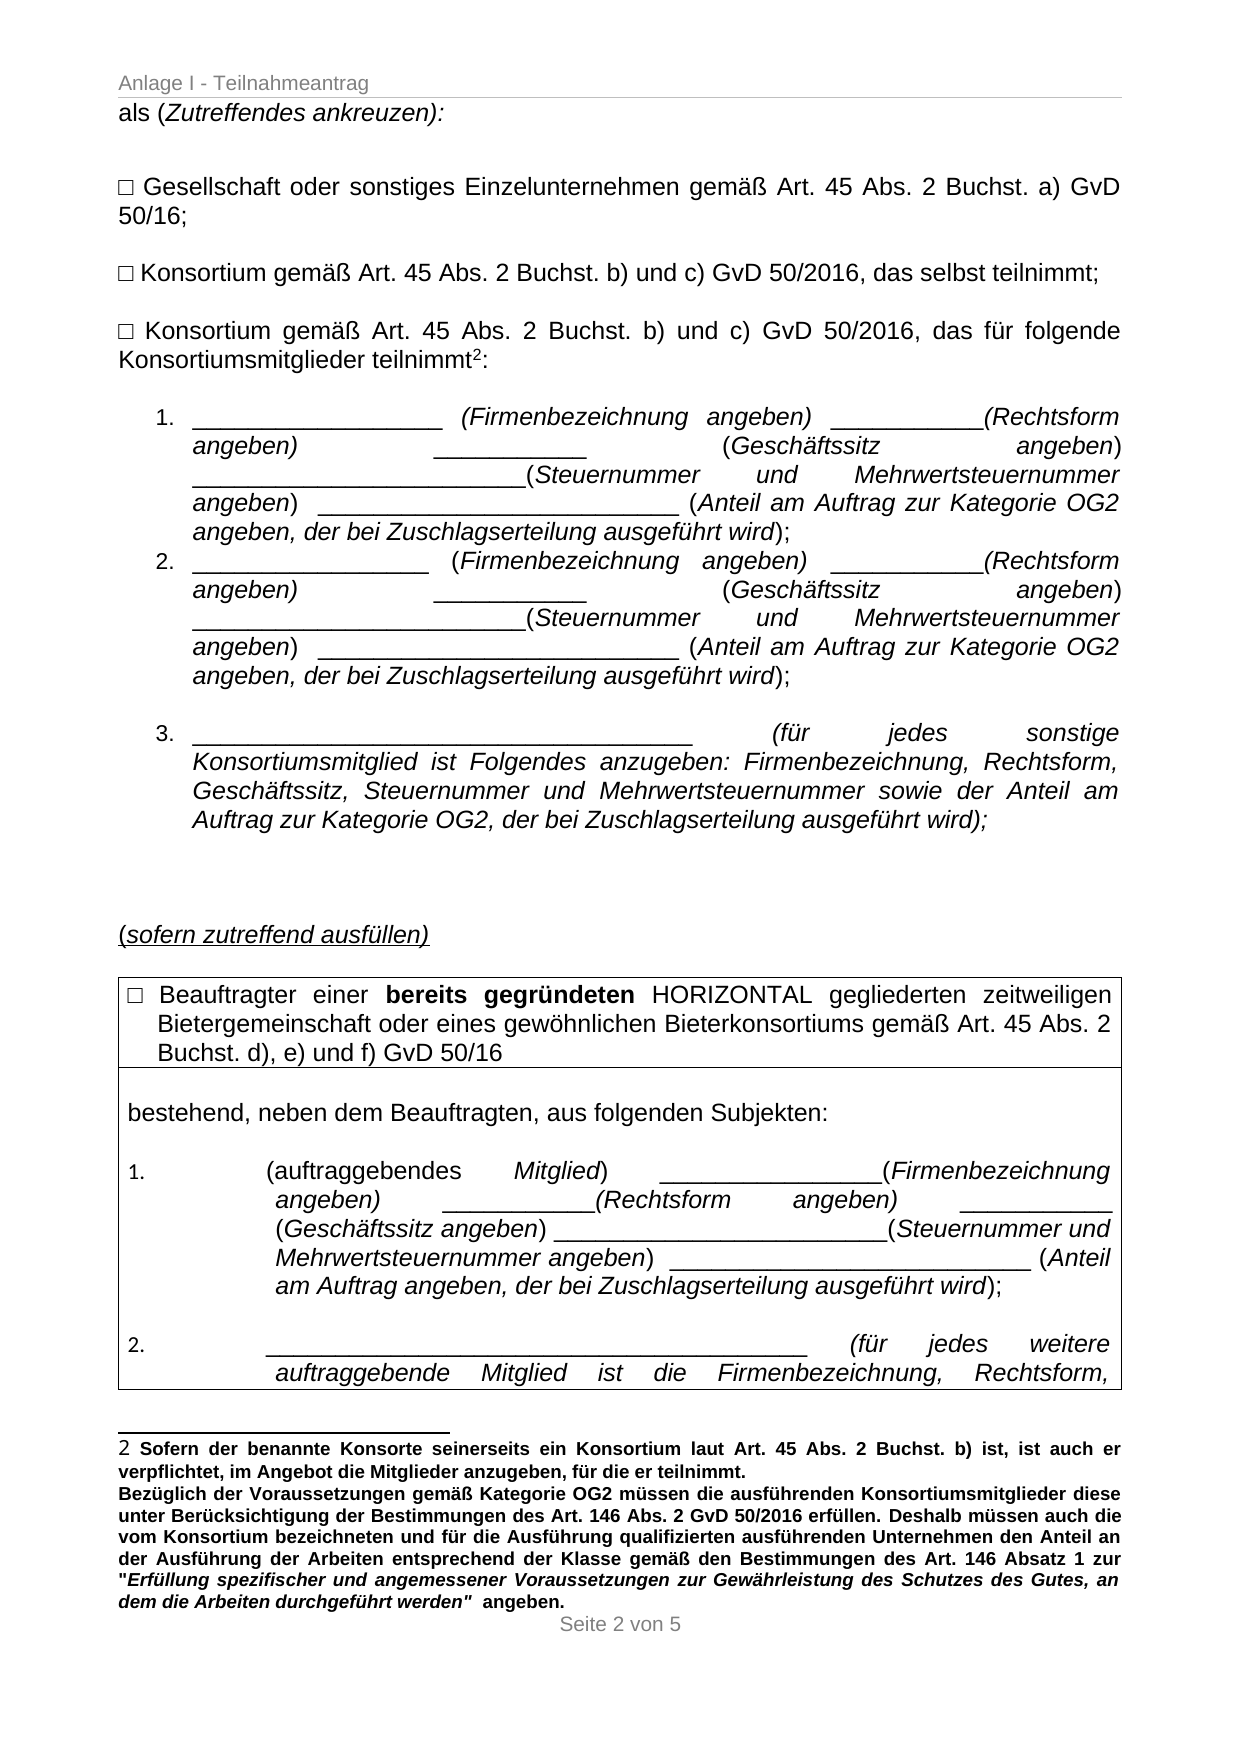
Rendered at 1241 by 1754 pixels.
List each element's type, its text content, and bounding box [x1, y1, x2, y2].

text bestehend, neben dem Beauftragten, aus folgenden Subjekten: [119, 1095, 1121, 1127]
list ____________________________________ (für jedes sonstige Konsortiumsmitglied ist Folgendes anzugeben: Firmenbezeichnung, Rechtsform, Geschäftssitz, Steuernummer und Mehrwertsteuernummer sowie der Anteil am Auftrag zur Kategorie OG2, der bei Zuschlagserteilung ausgeführt wird); [155, 718, 1122, 833]
text Bezüglich der Voraussetzungen gemäß Kategorie OG2 müssen die ausführenden Konsortiumsmitglieder diese unter Berücksichtigung der Bestimmungen des Art. 146 Abs. 2 GvD 50/2016 erfüllen. Deshalb müssen auch die vom Konsortium bezeichneten und für die Ausführung qualifizierten ausführenden Unternehmen den Anteil an der Ausführung der Arbeiten entsprechend der Klasse gemäß den Bestimmungen des Art. 146 Absatz 1 zur "Erfüllung spezifischer und angemessener Voraussetzungen zur Gewährleistung des Schutzes des Gutes, an dem die Arbeiten durchgeführt werden" angeben. [118, 1483, 1122, 1612]
text als (Zutreffendes ankreuzen): [118, 98, 1122, 127]
list _______________________________________ (für jedes weitere auftraggebende Mitglied ist die Firmenbezeichnung, Rechtsform, [119, 1326, 1121, 1389]
text Sofern der benannte Konsorte seinerseits ein Konsortium laut Art. 45 Abs. 2 Buchst. b) ist, ist auch er verpflichtet, im Angebot die Mitglieder anzugeben, für die er teilnimmt. [118, 1433, 1122, 1483]
text □ Konsortium gemäß Art. 45 Abs. 2 Buchst. b) und c) GvD 50/2016, das für folgende Konsortiumsmitglieder teilnimmt: [118, 316, 1122, 373]
list _________________ (Firmenbezeichnung angeben) ___________(Rechtsform angeben) ___________ (Geschäftssitz angeben) ________________________(Steuernummer und Mehrwertsteuernummer angeben) __________________________ (Anteil am Auftrag zur Kategorie OG2 angeben, der bei Zuschlagserteilung ausgeführt wird); [155, 546, 1122, 690]
list __________________ (Firmenbezeichnung angeben) ___________(Rechtsform angeben) ___________ (Geschäftssitz angeben) ________________________(Steuernummer und Mehrwertsteuernummer angeben) __________________________ (Anteil am Auftrag zur Kategorie OG2 angeben, der bei Zuschlagserteilung ausgeführt wird); [155, 402, 1122, 546]
text □ Beauftragter einer bereits gegründeten HORIZONTAL gegliederten zeitweiligen Bietergemeinschaft oder eines gewöhnlichen Bieterkonsortiums gemäß Art. 45 Abs. 2 Buchst. d), e) und f) GvD 50/16 [119, 978, 1121, 1067]
text □ Gesellschaft oder sonstiges Einzelunternehmen gemäß Art. 45 Abs. 2 Buchst. a) GvD 50/16; [118, 172, 1122, 230]
list (auftraggebendes Mitglied) ________________(Firmenbezeichnung angeben) ___________(Rechtsform angeben) ___________ (Geschäftssitz angeben) ________________________(Steuernummer und Mehrwertsteuernummer angeben) __________________________ (Anteil am Auftrag angeben, der bei Zuschlagserteilung ausgeführt wird); [119, 1153, 1121, 1300]
text (sofern zutreffend ausfüllen) [118, 920, 1122, 948]
text □ Konsortium gemäß Art. 45 Abs. 2 Buchst. b) und c) GvD 50/2016, das selbst teilnimmt; [118, 258, 1122, 287]
